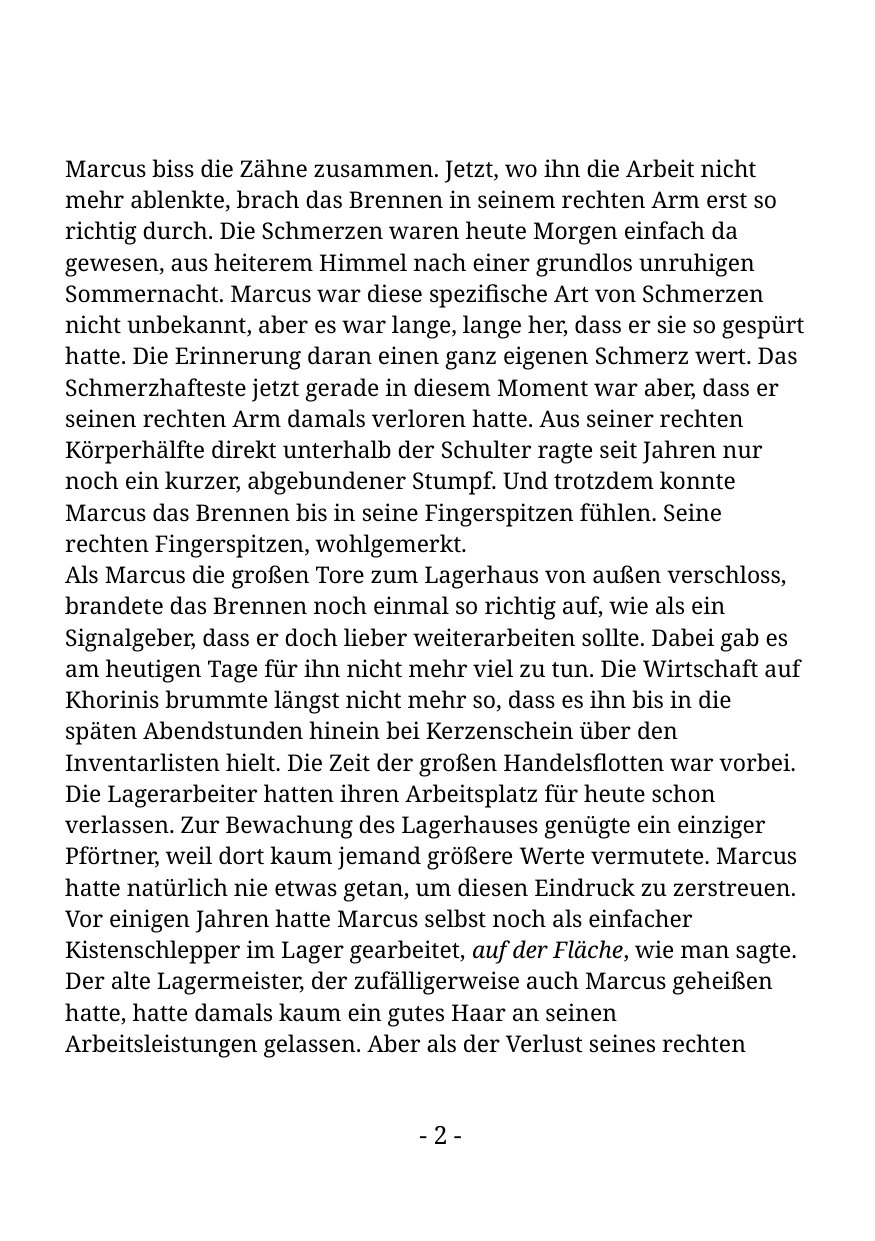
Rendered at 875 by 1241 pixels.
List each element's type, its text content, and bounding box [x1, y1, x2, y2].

text Vor einigen Jahren hatte Marcus selbst noch als einfacher Kistenschlepper im Lager gearbeitet, auf der Fläche, wie man sagte. Der alte Lagermeister, der zufälligerweise auch Marcus geheißen hatte, hatte damals kaum ein gutes Haar an seinen Arbeitsleistungen gelassen. Aber als der Verlust seines rechten [65, 903, 809, 1059]
text Als Marcus die großen Tore zum Lagerhaus von außen verschloss, brandete das Brennen noch einmal so richtig auf, wie als ein Signalgeber, dass er doch lieber weiterarbeiten sollte. Dabei gab es am heutigen Tage für ihn nicht mehr viel zu tun. Die Wirtschaft auf Khorinis brummte längst nicht mehr so, dass es ihn bis in die späten Abendstunden hinein bei Kerzenschein über den Inventarlisten hielt. Die Zeit der großen Handelsflotten war vorbei. Die Lagerarbeiter hatten ihren Arbeitsplatz für heute schon verlassen. Zur Bewachung des Lagerhauses genügte ein einziger Pförtner, weil dort kaum jemand größere Werte vermutete. Marcus hatte natürlich nie etwas getan, um diesen Eindruck zu zerstreuen. [65, 559, 809, 903]
text Marcus biss die Zähne zusammen. Jetzt, wo ihn die Arbeit nicht mehr ablenkte, brach das Brennen in seinem rechten Arm erst so richtig durch. Die Schmerzen waren heute Morgen einfach da gewesen, aus heiterem Himmel nach einer grundlos unruhigen Sommernacht. Marcus war diese spezifische Art von Schmerzen nicht unbekannt, aber es war lange, lange her, dass er sie so gespürt hatte. Die Erinnerung daran einen ganz eigenen Schmerz wert. Das Schmerzhafteste jetzt gerade in diesem Moment war aber, dass er seinen rechten Arm damals verloren hatte. Aus seiner rechten Körperhälfte direkt unterhalb der Schulter ragte seit Jahren nur noch ein kurzer, abgebundener Stumpf. Und trotzdem konnte Marcus das Brennen bis in seine Fingerspitzen fühlen. Seine rechten Fingerspitzen, wohlgemerkt. [65, 153, 809, 559]
